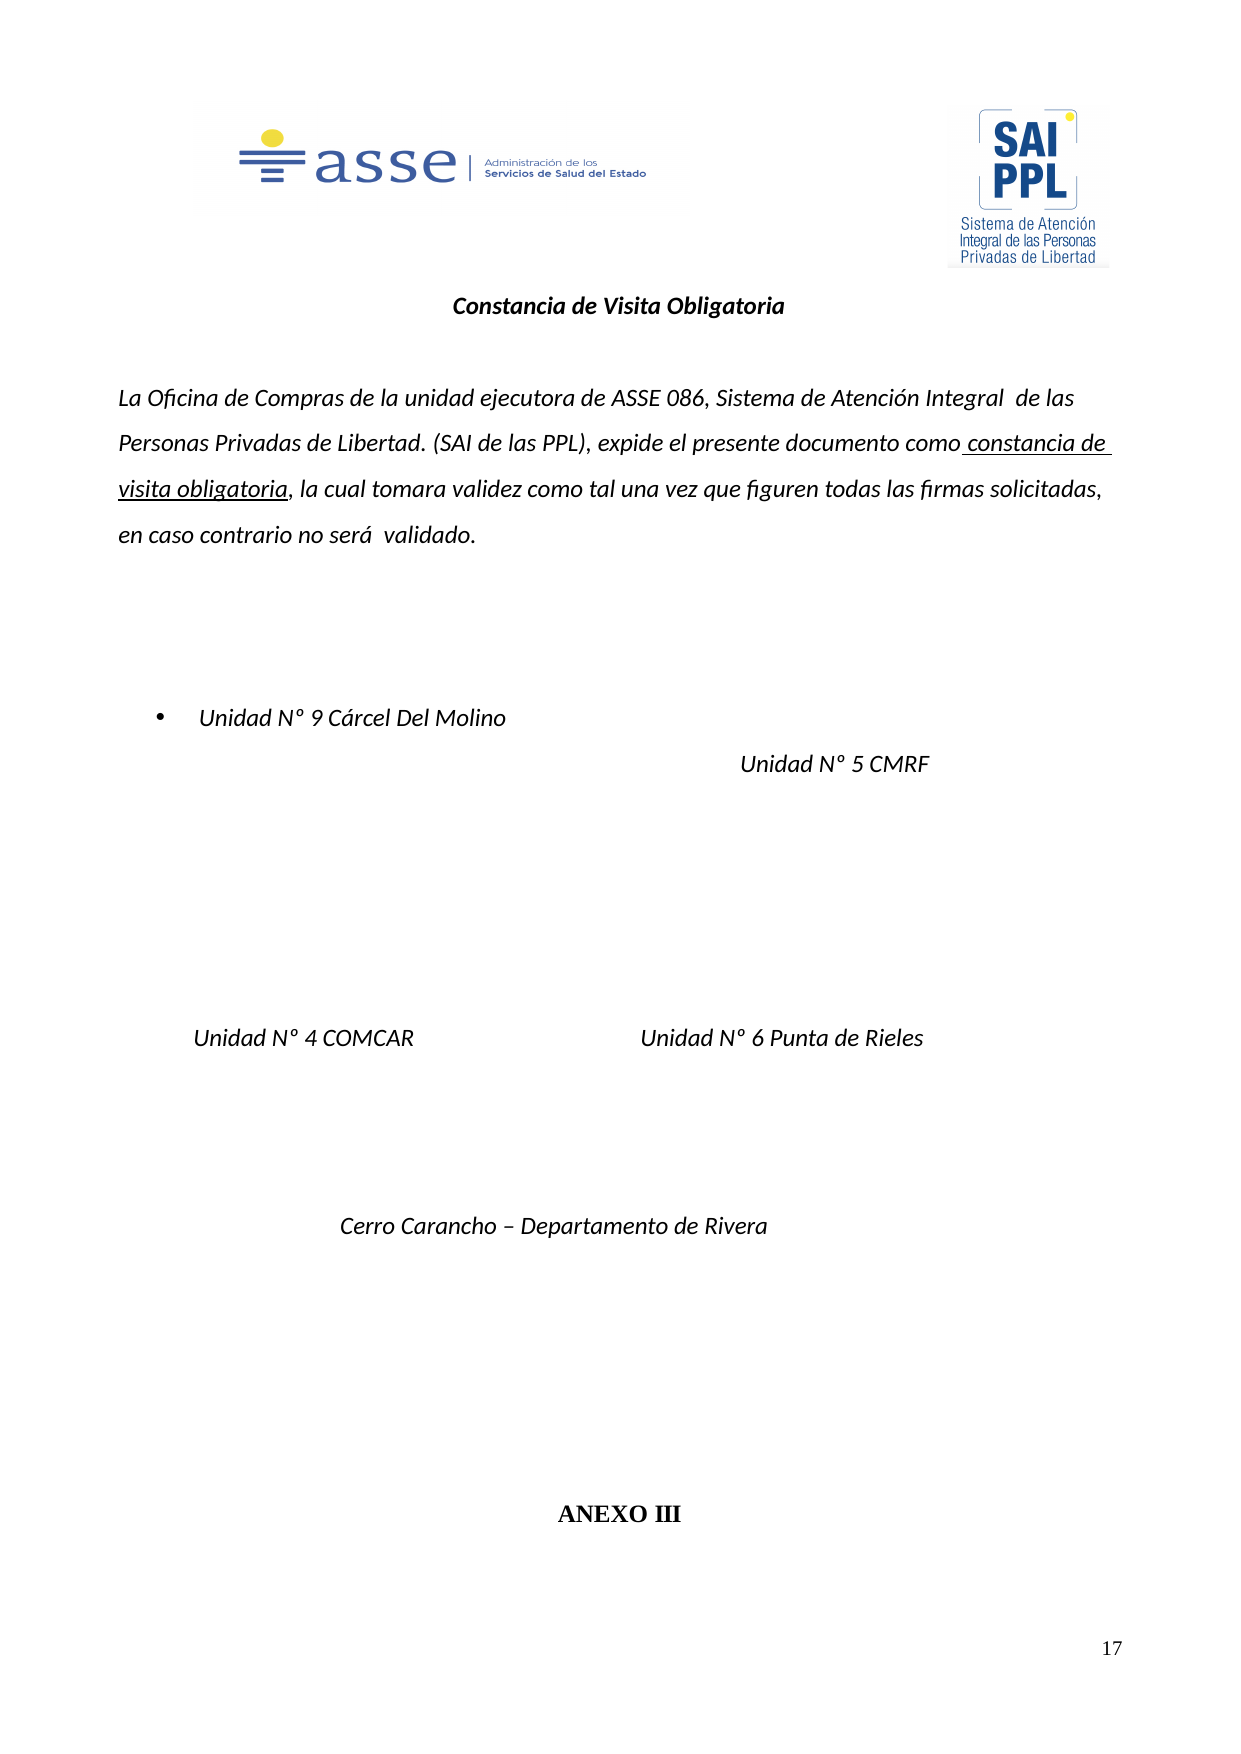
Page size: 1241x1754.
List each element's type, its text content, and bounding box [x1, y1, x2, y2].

text ANEXO III [118, 1499, 1122, 1528]
list Unidad Nº 9 Cárcel Del Molino [156, 702, 1122, 732]
text Constancia de Visita Obligatoria [118, 290, 1122, 321]
text La Oficina de Compras de la unidad ejecutora de ASSE 086, Sistema de Atención Integral de las Personas Privadas de Libertad. (SAI de las PPL), expide el presente documento como constancia de visita obligatoria, la cual tomara validez como tal una vez que figuren todas las firmas solicitadas, en caso contrario no será validado. [118, 382, 1122, 549]
list Unidad Nº 5 CMRF [493, 748, 1122, 778]
picture [947, 105, 1110, 268]
picture [193, 100, 690, 216]
text Cerro Carancho – Departamento de Rivera [118, 1210, 844, 1241]
list Unidad Nº 4 COMCAR Unidad Nº 6 Punta de Rieles [156, 1022, 1122, 1053]
